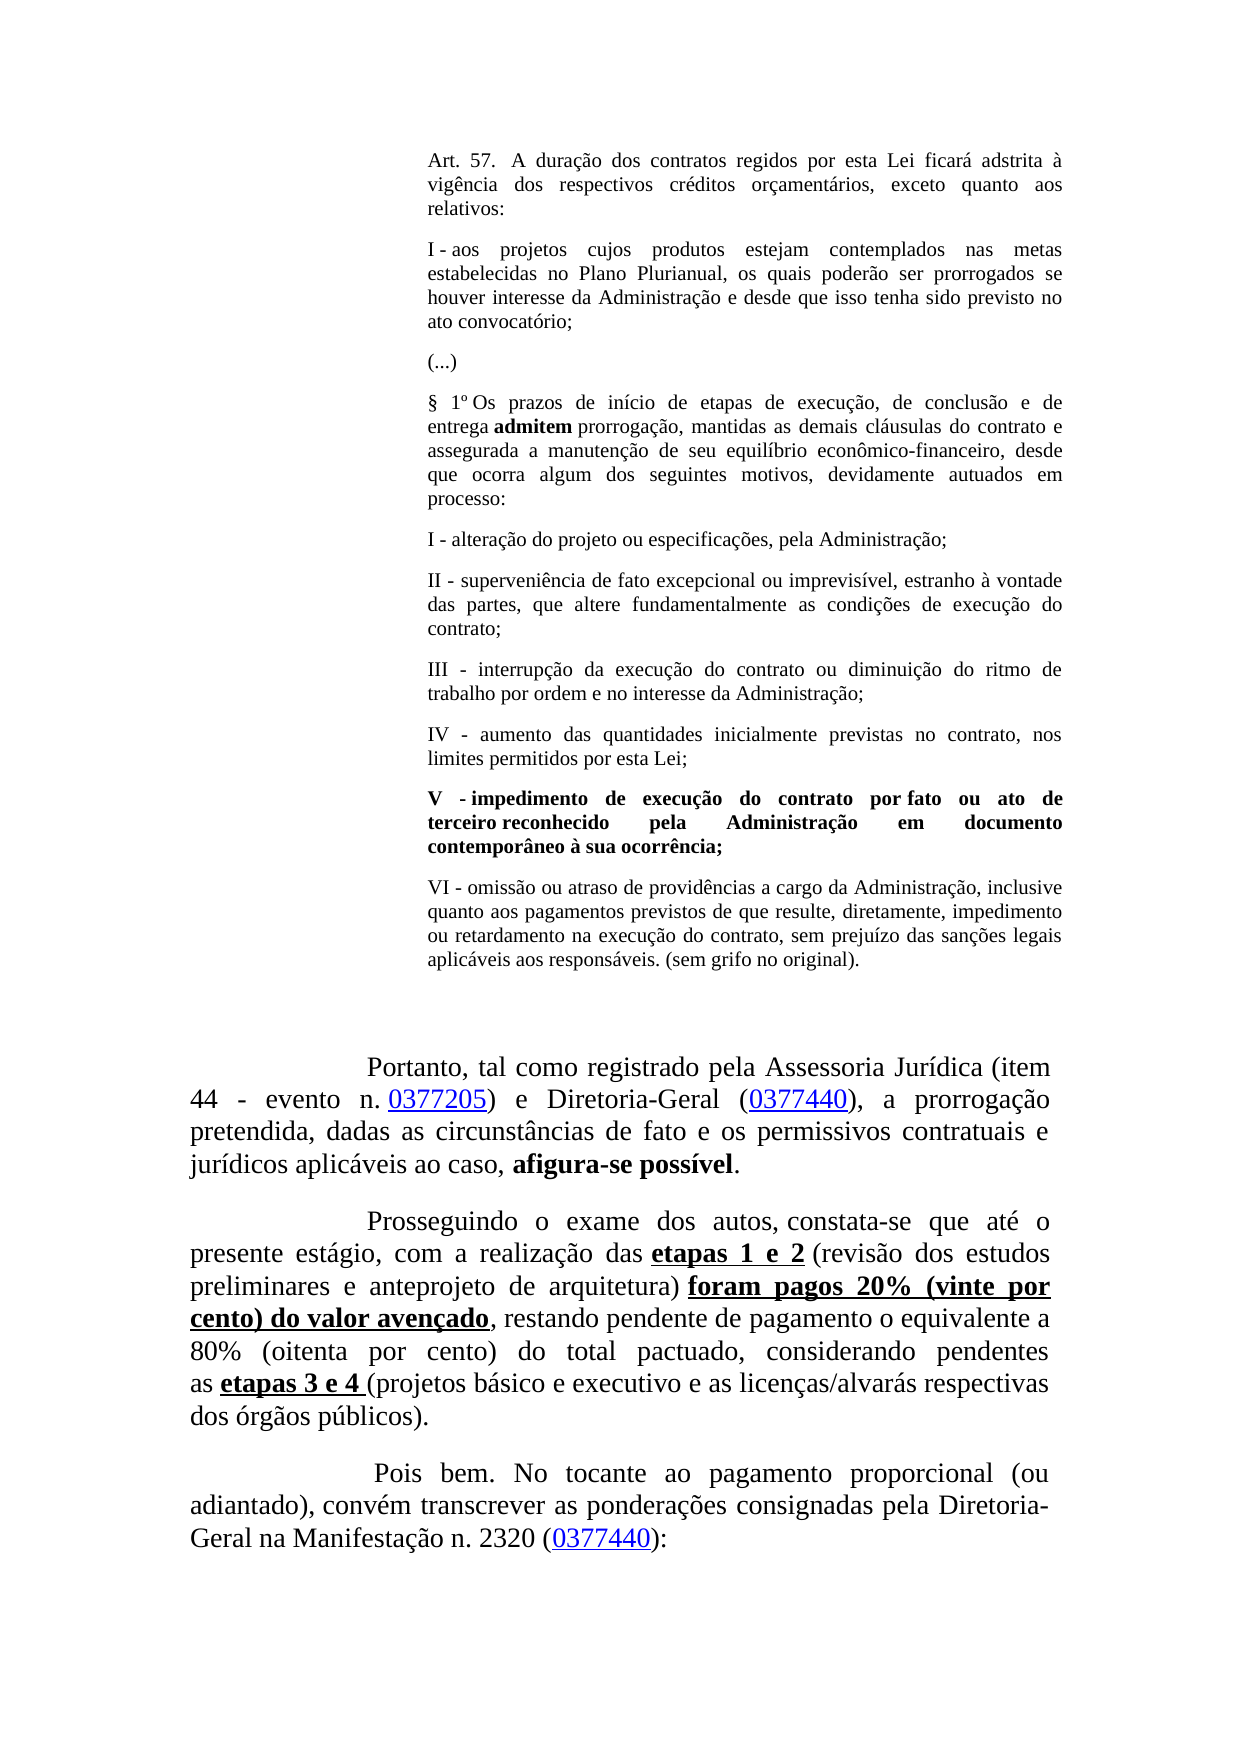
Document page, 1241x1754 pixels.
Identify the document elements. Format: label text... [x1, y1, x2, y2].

text II - superveniência de fato excepcional ou imprevisível, estranho à vontade das partes, que altere fundamentalmente as condições de execução do contrato; [427, 568, 1063, 640]
text IV - aumento das quantidades inicialmente previstas no contrato, nos limites permitidos por esta Lei; [427, 721, 1063, 769]
text I - aos projetos cujos produtos estejam contemplados nas metas estabelecidas no Plano Plurianual, os quais poderão ser prorrogados se houver interesse da Administração e desde que isso tenha sido previsto no ato convocatório; [427, 236, 1063, 333]
text Portanto, tal como registrado pela Assessoria Jurídica (item 44 - evento n. 0377205) e Diretoria-Geral (0377440), a prorrogação pretendida, dadas as circunstâncias de fato e os permissivos contratuais e jurídicos aplicáveis ao caso, afigura-se possível. [190, 1049, 1051, 1179]
text V - impedimento de execução do contrato por fato ou ato de terceiro reconhecido pela Administração em documento contemporâneo à sua ocorrência; [427, 786, 1063, 858]
text Art. 57. A duração dos contratos regidos por esta Lei ficará adstrita à vigência dos respectivos créditos orçamentários, exceto quanto aos relativos: [427, 148, 1063, 220]
text (...) [427, 349, 1063, 373]
text Pois bem. No tocante ao pagamento proporcional (ou adiantado), convém transcrever as ponderações consignadas pela Diretoria-Geral na Manifestação n. 2320 (0377440): [190, 1456, 1051, 1553]
text VI - omissão ou atraso de providências a cargo da Administração, inclusive quanto aos pagamentos previstos de que resulte, diretamente, impedimento ou retardamento na execução do contrato, sem prejuízo das sanções legais aplicáveis aos responsáveis. (sem grifo no original). [427, 875, 1063, 971]
text § 1º Os prazos de início de etapas de execução, de conclusão e de entrega admitem prorrogação, mantidas as demais cláusulas do contrato e assegurada a manutenção de seu equilíbrio econômico-financeiro, desde que ocorra algum dos seguintes motivos, devidamente autuados em processo: [427, 390, 1063, 510]
text I - alteração do projeto ou especificações, pela Administração; [427, 527, 1063, 551]
text III - interrupção da execução do contrato ou diminuição do ritmo de trabalho por ordem e no interesse da Administração; [427, 657, 1063, 705]
text Prosseguindo o exame dos autos, constata-se que até o presente estágio, com a realização das etapas 1 e 2 (revisão dos estudos preliminares e anteprojeto de arquitetura) foram pagos 20% (vinte por cento) do valor avençado, restando pendente de pagamento o equivalente a 80% (oitenta por cento) do total pactuado, considerando pendentes as etapas 3 e 4 (projetos básico e executivo e as licenças/alvarás respectivas dos órgãos públicos). [190, 1204, 1051, 1431]
